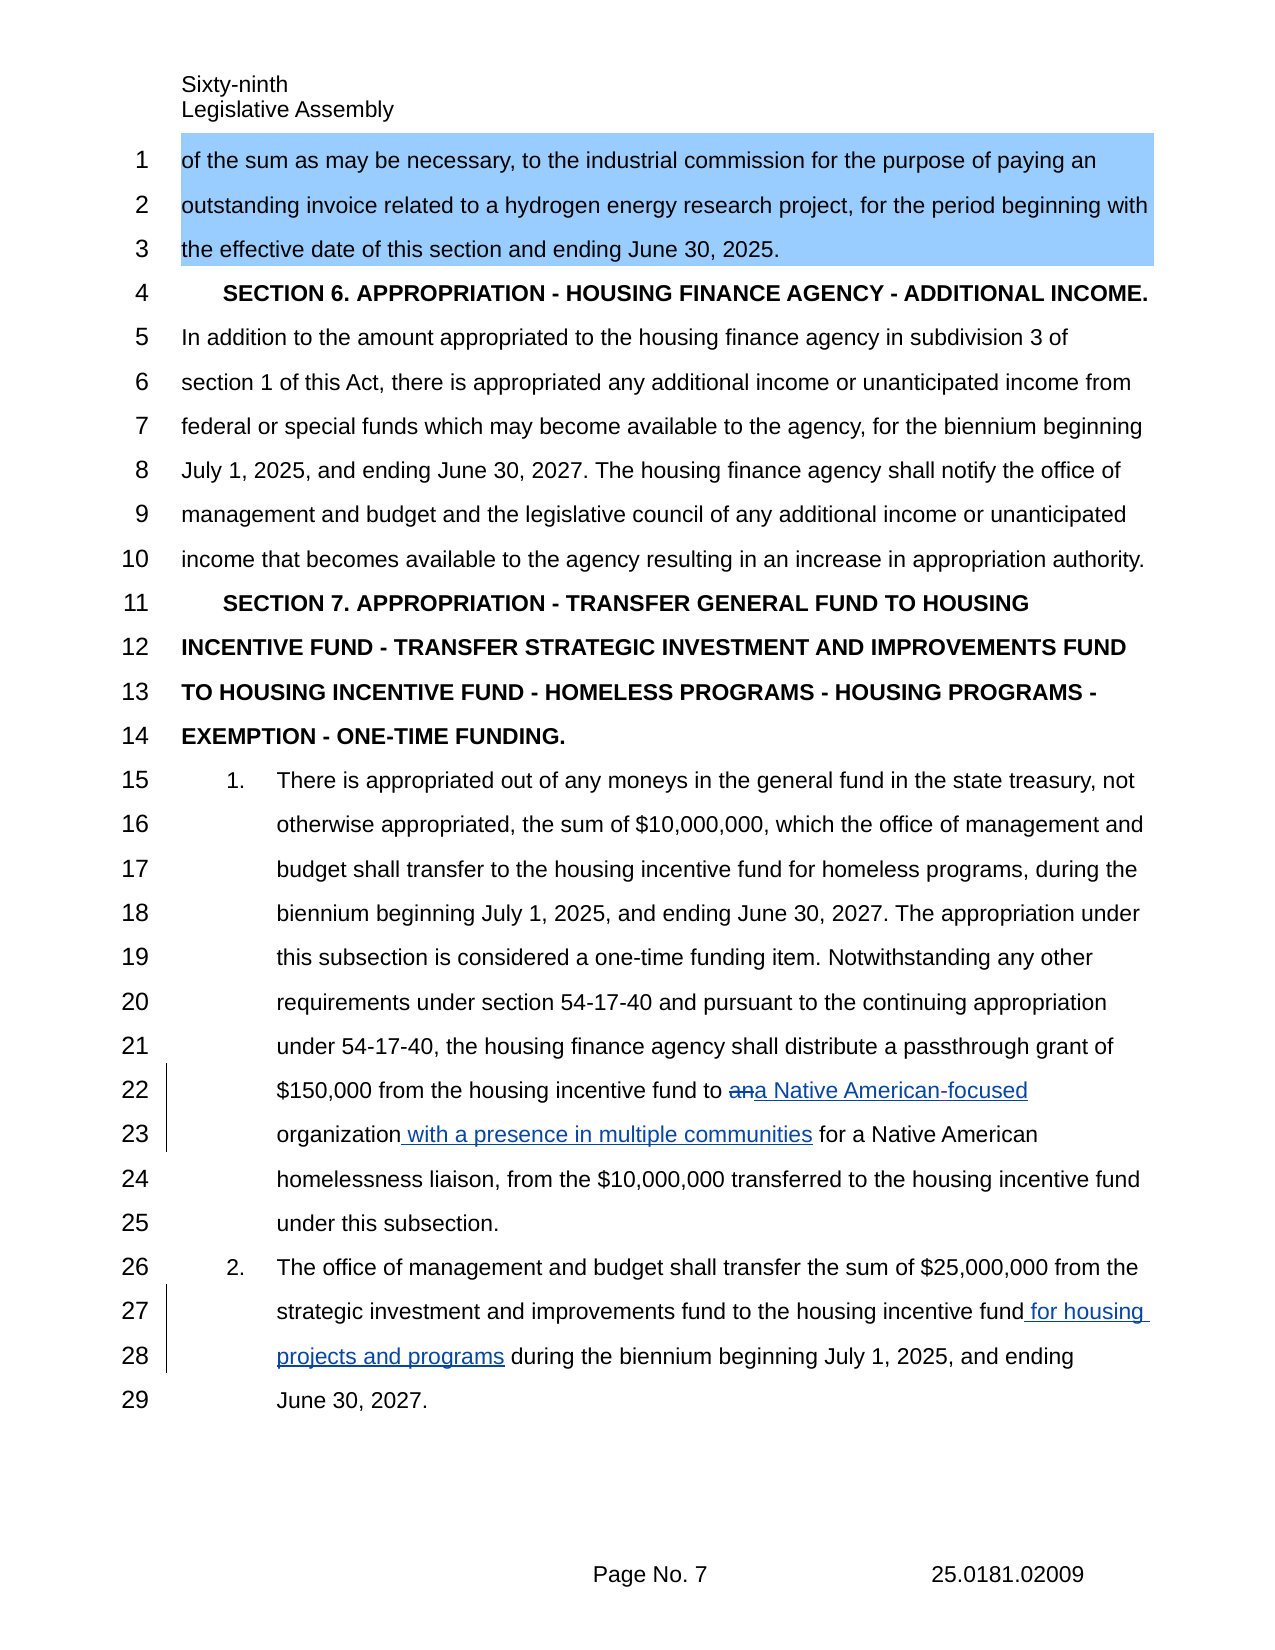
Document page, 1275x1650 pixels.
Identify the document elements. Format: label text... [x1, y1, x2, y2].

text 2. The office of management and budget shall transfer the sum of $25,000,000 from the strategic investment and improvements fund to the housing incentive fund for housing projects and programs during the biennium beginning July 1, 2025, and ending June 30, 2027. [181, 1240, 1154, 1417]
text SECTION 7. APPROPRIATION - TRANSFER GENERAL FUND TO HOUSING INCENTIVE FUND - TRANSFER STRATEGIC INVESTMENT AND IMPROVEMENTS FUND TO HOUSING INCENTIVE FUND - HOMELESS PROGRAMS - HOUSING PROGRAMS - EXEMPTION - ONE‑TIME FUNDING. [181, 576, 1154, 753]
text 1. There is appropriated out of any moneys in the general fund in the state treasury, not otherwise appropriated, the sum of $10,000,000, which the office of management and budget shall transfer to the housing incentive fund for homeless programs, during the biennium beginning July 1, 2025, and ending June 30, 2027. The appropriation under this subsection is considered a one‑time funding item. Notwithstanding any other requirements under section 54‑17‑40 and pursuant to the continuing appropriation under 54‑17‑40, the housing finance agency shall distribute a passthrough grant of $150,000 from the housing incentive fund to a Native American-focused organization with a presence in multiple communities for a Native American homelessness liaison, from the $10,000,000 transferred to the housing incentive fund under this subsection. [181, 753, 1154, 1240]
text of the sum as may be necessary, to the industrial commission for the purpose of paying an outstanding invoice related to a hydrogen energy research project, for the period beginning with the effective date of this section and ending June 30, 2025. [181, 133, 1154, 266]
text SECTION 6. APPROPRIATION - HOUSING FINANCE AGENCY - ADDITIONAL INCOME. In addition to the amount appropriated to the housing finance agency in subdivision 3 of section 1 of this Act, there is appropriated any additional income or unanticipated income from federal or special funds which may become available to the agency, for the biennium beginning July 1, 2025, and ending June 30, 2027. The housing finance agency shall notify the office of management and budget and the legislative council of any additional income or unanticipated income that becomes available to the agency resulting in an increase in appropriation authority. [181, 266, 1154, 576]
